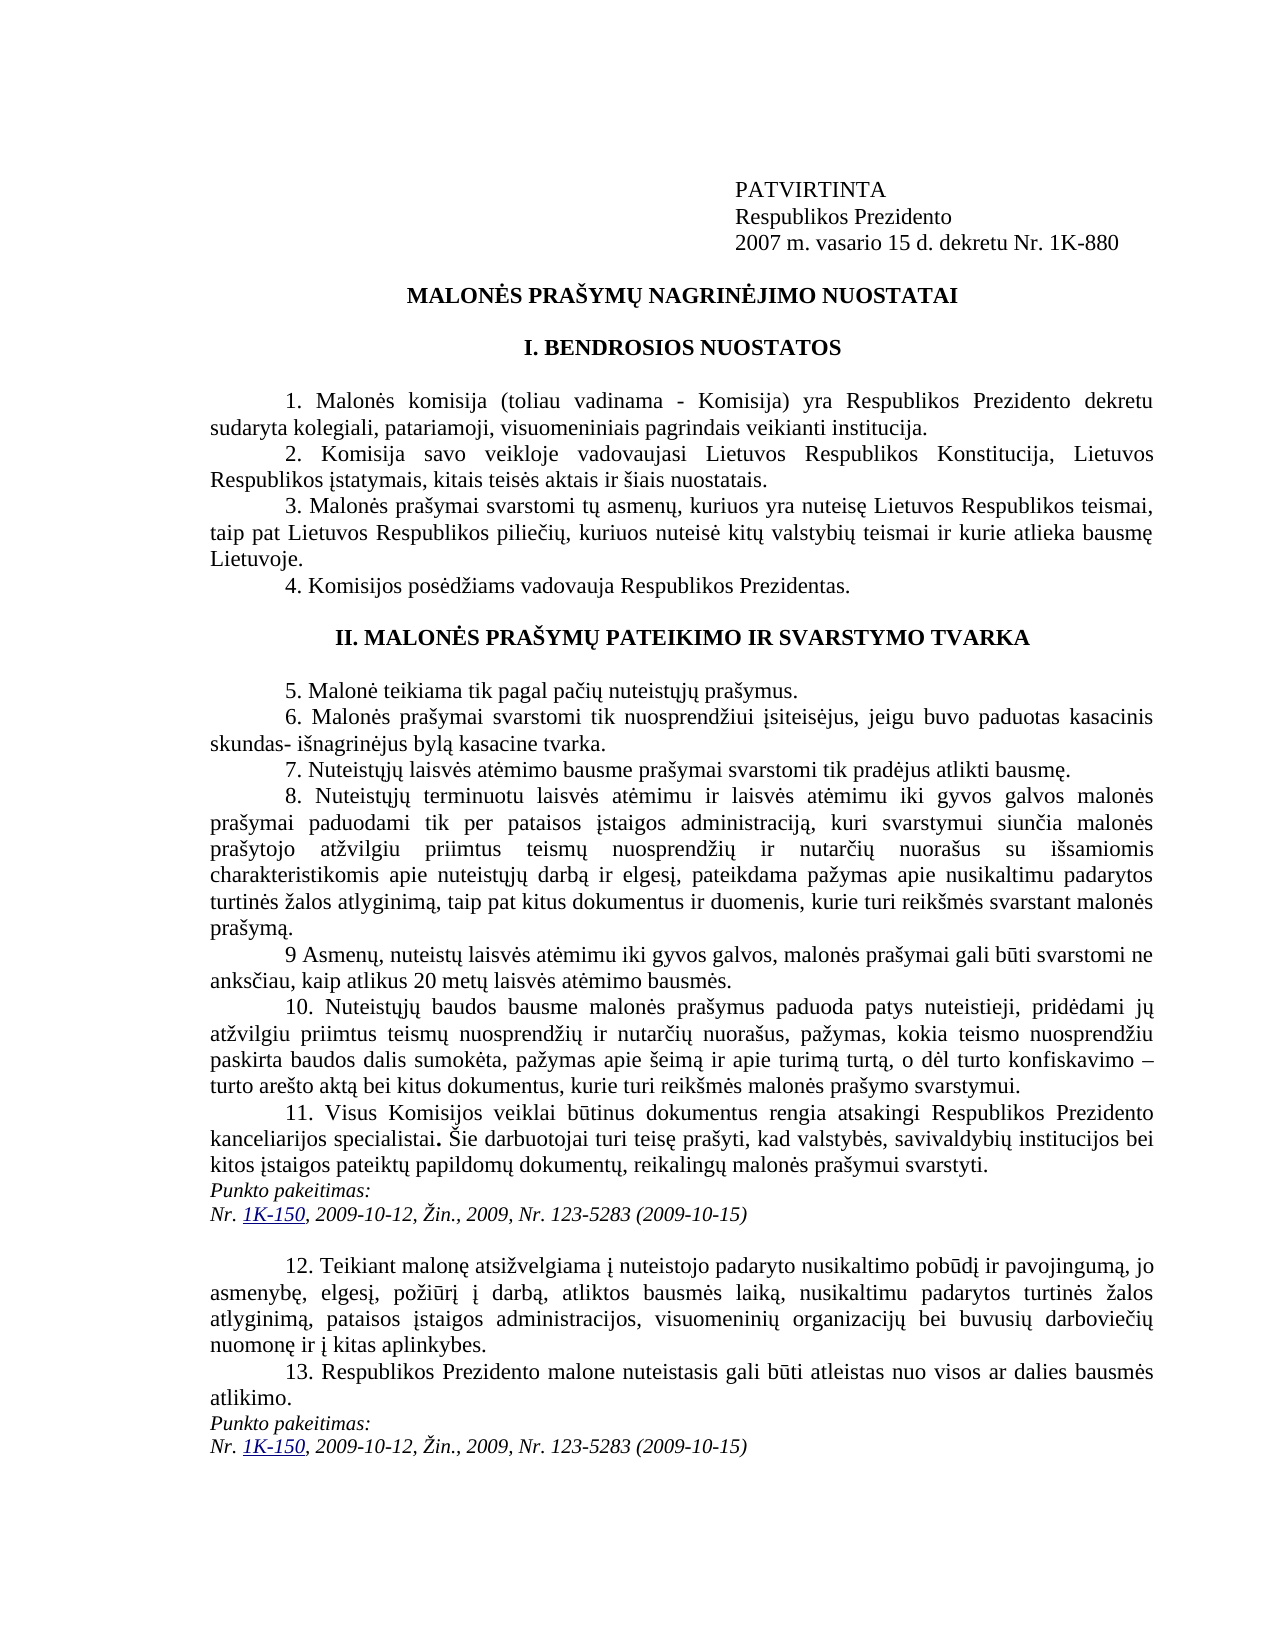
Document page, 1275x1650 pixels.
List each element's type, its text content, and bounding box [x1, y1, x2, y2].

text 5. Malonė teikiama tik pagal pačių nuteistųjų prašymus. [210, 677, 1155, 703]
text Respublikos Prezidento [735, 203, 1155, 229]
subtitle I. BENDROSIOS NUOSTATOS [210, 334, 1155, 361]
subtitle II. malonėS prašymų pateikimo ir svarstymo tvarka [210, 624, 1155, 651]
text 4. Komisijos posėdžiams vadovauja Respublikos Prezidentas. [210, 572, 1155, 598]
text 11. Visus Komisijos veiklai būtinus dokumentus rengia atsakingi Respublikos Prezidento kanceliarijos specialistai. Šie darbuotojai turi teisę prašyti, kad valstybės, savivaldybių institucijos bei kitos įstaigos pateiktų papildomų dokumentų, reikalingų malonės prašymui svarstyti. [210, 1099, 1155, 1178]
text Nr. 1K-150, 2009-10-12, Žin., 2009, Nr. 123-5283 (2009-10-15) [210, 1202, 1155, 1226]
text 2007 m. vasario 15 d. dekretu Nr. 1K-880 [735, 229, 1155, 255]
text 6. Malonės prašymai svarstomi tik nuosprendžiui įsiteisėjus, jeigu buvo paduotas kasacinis skundas- išnagrinėjus bylą kasacine tvarka. [210, 703, 1155, 756]
text 3. Malonės prašymai svarstomi tų asmenų, kuriuos yra nuteisę Lietuvos Respublikos teismai, taip pat Lietuvos Respublikos piliečių, kuriuos nuteisė kitų valstybių teismai ir kurie atlieka bausmę Lietuvoje. [210, 493, 1155, 572]
text 2. Komisija savo veikloje vadovaujasi Lietuvos Respublikos Konstitucija, Lietuvos Respublikos įstatymais, kitais teisės aktais ir šiais nuostatais. [210, 440, 1155, 493]
text 10. Nuteistųjų baudos bausme malonės prašymus paduoda patys nuteistieji, pridėdami jų atžvilgiu priimtus teismų nuosprendžių ir nutarčių nuorašus, pažymas, kokia teismo nuosprendžiu paskirta baudos dalis sumokėta, pažymas apie šeimą ir apie turimą turtą, o dėl turto konfiskavimo – turto arešto aktą bei kitus dokumentus, kurie turi reikšmės malonės prašymo svarstymui. [210, 993, 1155, 1099]
text MALONėS PRAšYMų NAGRINėJIMO NUOSTATAI [210, 282, 1155, 308]
text 1. Malonės komisija (toliau vadinama - Komisija) yra Respublikos Prezidento dekretu sudaryta kolegiali, patariamoji, visuomeniniais pagrindais veikianti institucija. [210, 387, 1155, 440]
text Punkto pakeitimas: [210, 1410, 1155, 1434]
text 13. Respublikos Prezidento malone nuteistasis gali būti atleistas nuo visos ar dalies bausmės atlikimo. [210, 1358, 1155, 1410]
text 9 Asmenų, nuteistų laisvės atėmimu iki gyvos galvos, malonės prašymai gali būti svarstomi ne anksčiau, kaip atlikus 20 metų laisvės atėmimo bausmės. [210, 941, 1155, 993]
text 7. Nuteistųjų laisvės atėmimo bausme prašymai svarstomi tik pradėjus atlikti bausmę. [210, 756, 1155, 782]
text Nr. 1K-150, 2009-10-12, Žin., 2009, Nr. 123-5283 (2009-10-15) [210, 1434, 1155, 1458]
text Punkto pakeitimas: [210, 1178, 1155, 1202]
text 12. Teikiant malonę atsižvelgiama į nuteistojo padaryto nusikaltimo pobūdį ir pavojingumą, jo asmenybę, elgesį, požiūrį į darbą, atliktos bausmės laiką, nusikaltimu padarytos turtinės žalos atlyginimą, pataisos įstaigos administracijos, visuomeninių organizacijų bei buvusių darboviečių nuomonę ir į kitas aplinkybes. [210, 1252, 1155, 1358]
text PATVIRTINTA [735, 176, 1155, 203]
text 8. Nuteistųjų terminuotu laisvės atėmimu ir laisvės atėmimu iki gyvos galvos malonės prašymai paduodami tik per pataisos įstaigos administraciją, kuri svarstymui siunčia malonės prašytojo atžvilgiu priimtus teismų nuosprendžių ir nutarčių nuorašus su išsamiomis charakteristikomis apie nuteistųjų darbą ir elgesį, pateikdama pažymas apie nusikaltimu padarytos turtinės žalos atlyginimą, taip pat kitus dokumentus ir duomenis, kurie turi reikšmės svarstant malonės prašymą. [210, 782, 1155, 941]
